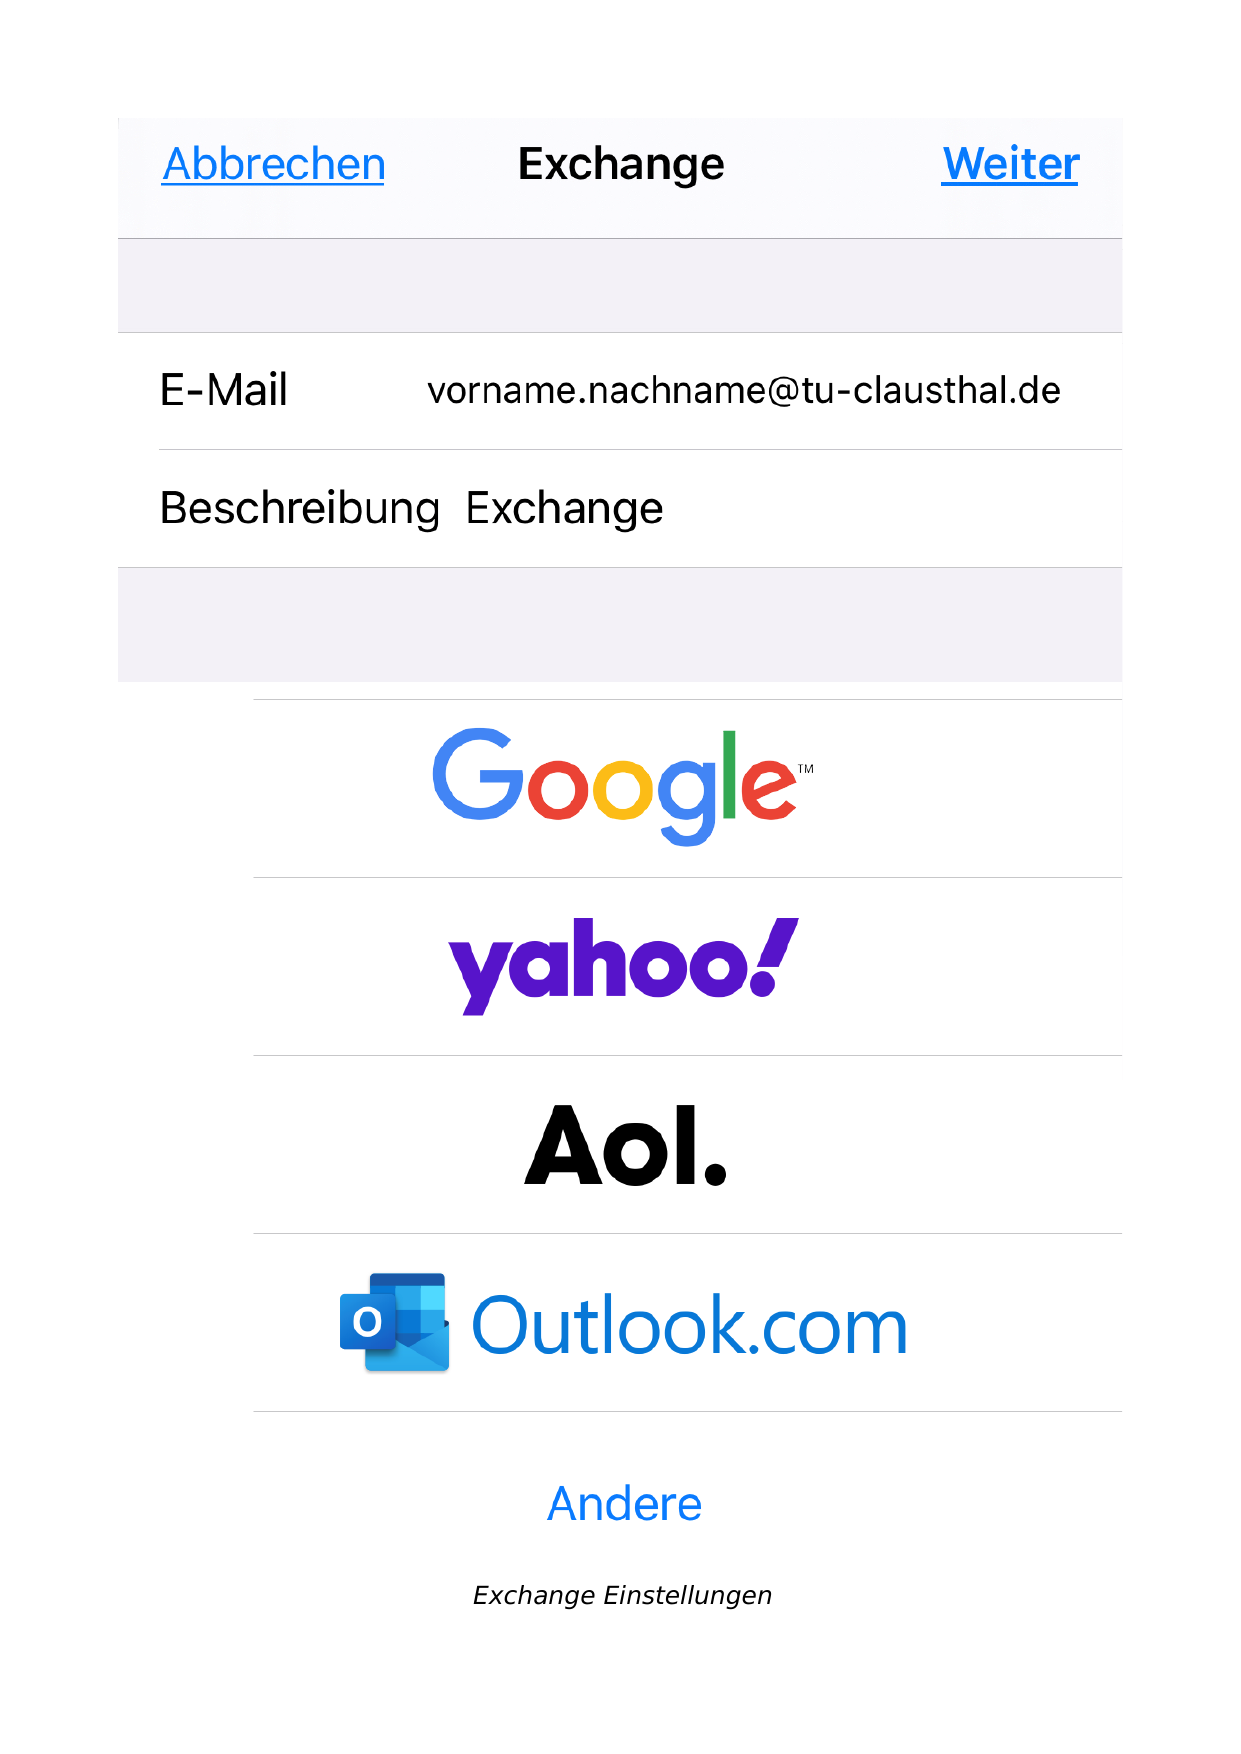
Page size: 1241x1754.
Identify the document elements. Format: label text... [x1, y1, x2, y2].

picture [118, 118, 1123, 1581]
text Exchange Einstellungen [118, 1581, 1122, 1610]
